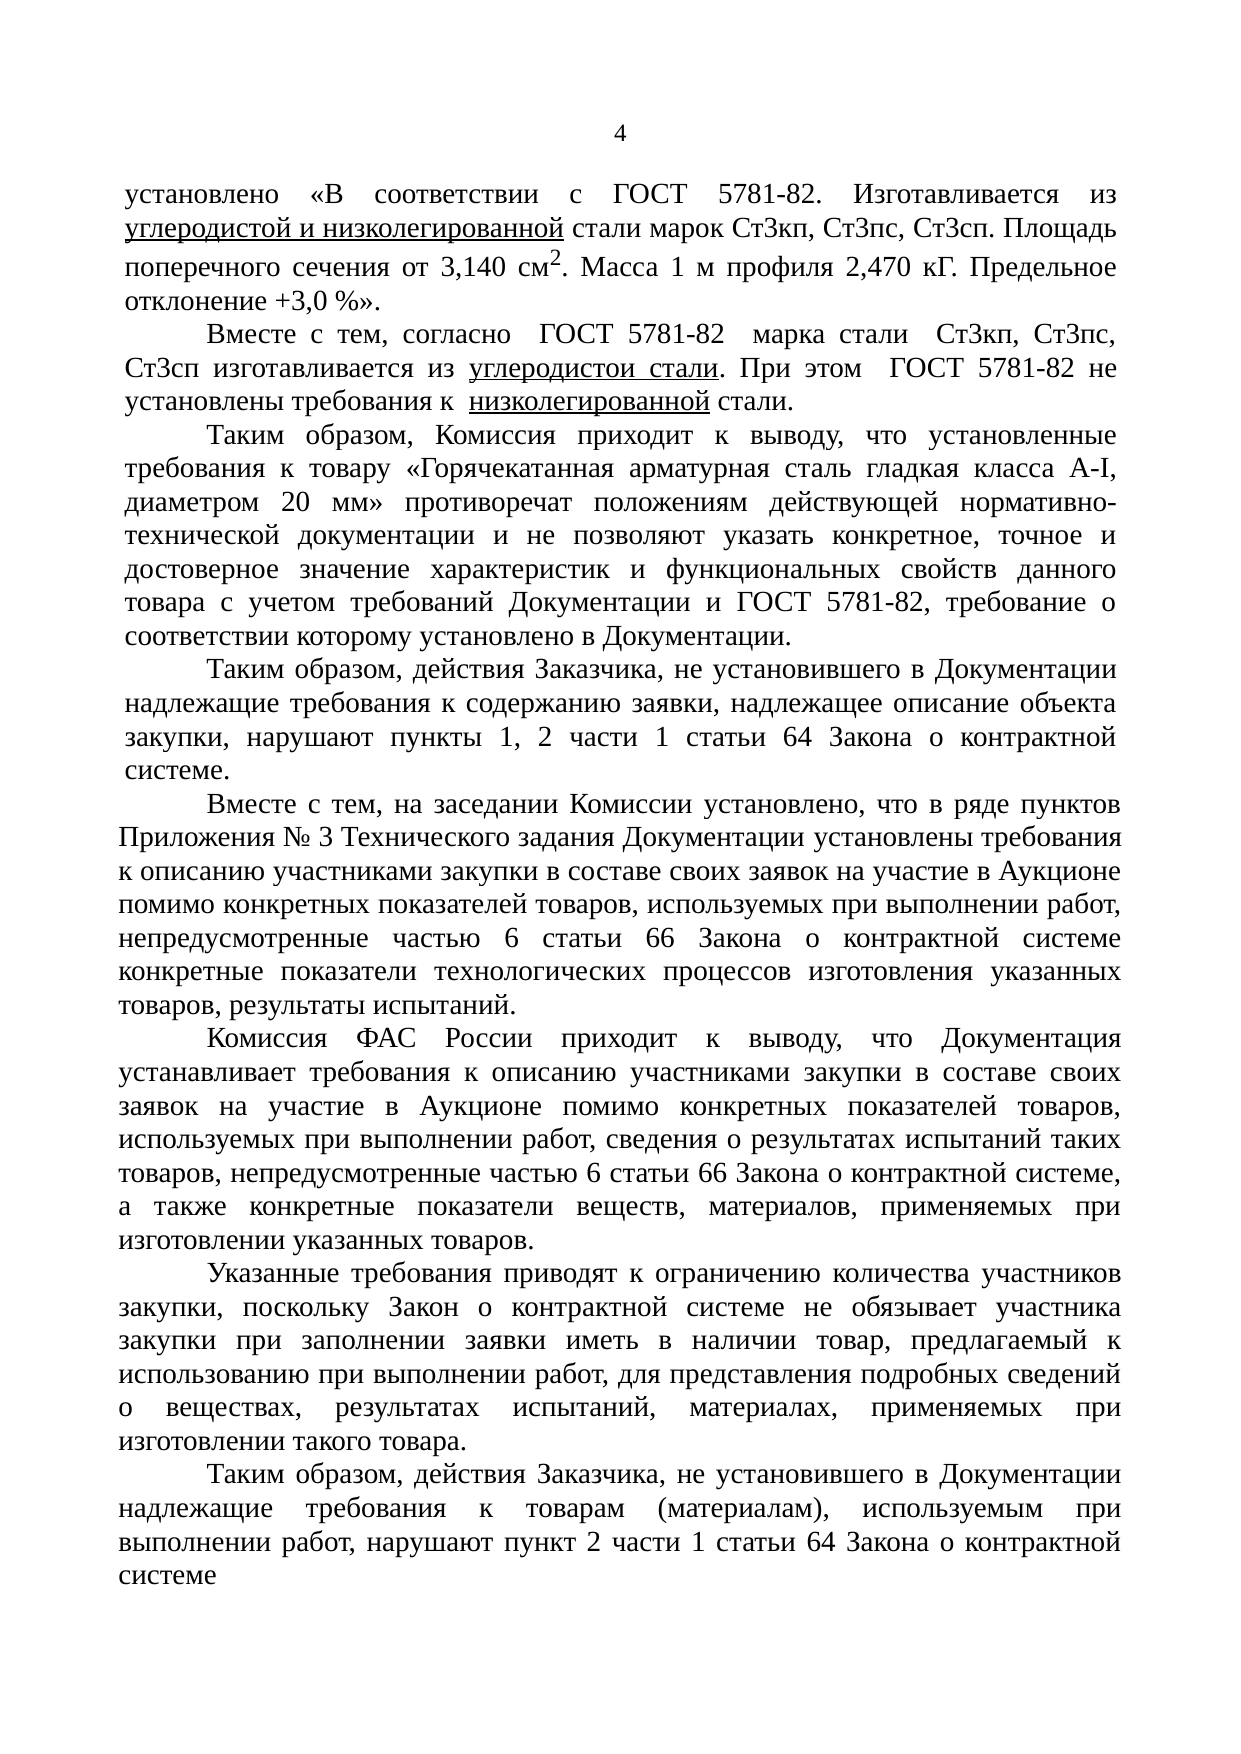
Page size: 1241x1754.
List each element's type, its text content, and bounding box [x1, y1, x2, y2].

text установлено «В соответствии с ГОСТ 5781-82. Изготавливается из углеродистой и низколегированной стали марок Ст3кп, Ст3пс, Ст3сп. Площадь поперечного сечения от 3,140 см2. Масса 1 м профиля 2,470 кГ. Предельное отклонение +3,0 %». [124, 176, 1117, 316]
text Указанные требования приводят к ограничению количества участников закупки, поскольку Закон о контрактной системе не обязывает участника закупки при заполнении заявки иметь в наличии товар, предлагаемый к использованию при выполнении работ, для представления подробных сведений о веществах, результатах испытаний, материалах, применяемых при изготовлении такого товара. [118, 1255, 1122, 1457]
text Вместе с тем, согласно ГОСТ 5781-82 марка стали Ст3кп, Ст3пс, Ст3сп изготавливается из углеродистои стали. При этом ГОСТ 5781-82 не установлены требования к низколегированной стали. [124, 316, 1117, 417]
text Таким образом, Комиссия приходит к выводу, что установленные требования к товару «Горячекатанная арматурная сталь гладкая класса А-I, диаметром 20 мм» противоречат положениям действующей нормативно-технической документации и не позволяют указать конкретное, точное и достоверное значение характеристик и функциональных свойств данного товара с учетом требований Документации и ГОСТ 5781-82, требование о соответствии которому установлено в Документации. [124, 417, 1117, 652]
text Комиссия ФАС России приходит к выводу, что Документация устанавливает требования к описанию участниками закупки в составе своих заявок на участие в Аукционе помимо конкретных показателей товаров, используемых при выполнении работ, сведения о результатах испытаний таких товаров, непредусмотренные частью 6 статьи 66 Закона о контрактной системе, а также конкретные показатели веществ, материалов, применяемых при изготовлении указанных товаров. [118, 1021, 1122, 1255]
text Таким образом, действия Заказчика, не установившего в Документации надлежащие требования к товарам (материалам), используемым при выполнении работ, нарушают пункт 2 части 1 статьи 64 Закона о контрактной системе [118, 1457, 1122, 1591]
text Вместе с тем, на заседании Комиссии установлено, что в ряде пунктов Приложения № 3 Технического задания Документации установлены требования к описанию участниками закупки в составе своих заявок на участие в Аукционе помимо конкретных показателей товаров, используемых при выполнении работ, непредусмотренные частью 6 статьи 66 Закона о контрактной системе конкретные показатели технологических процессов изготовления указанных товаров, результаты испытаний. [118, 786, 1122, 1021]
text Таким образом, действия Заказчика, не установившего в Документации надлежащие требования к содержанию заявки, надлежащее описание объекта закупки, нарушают пункты 1, 2 части 1 статьи 64 Закона о контрактной системе. [124, 652, 1117, 786]
